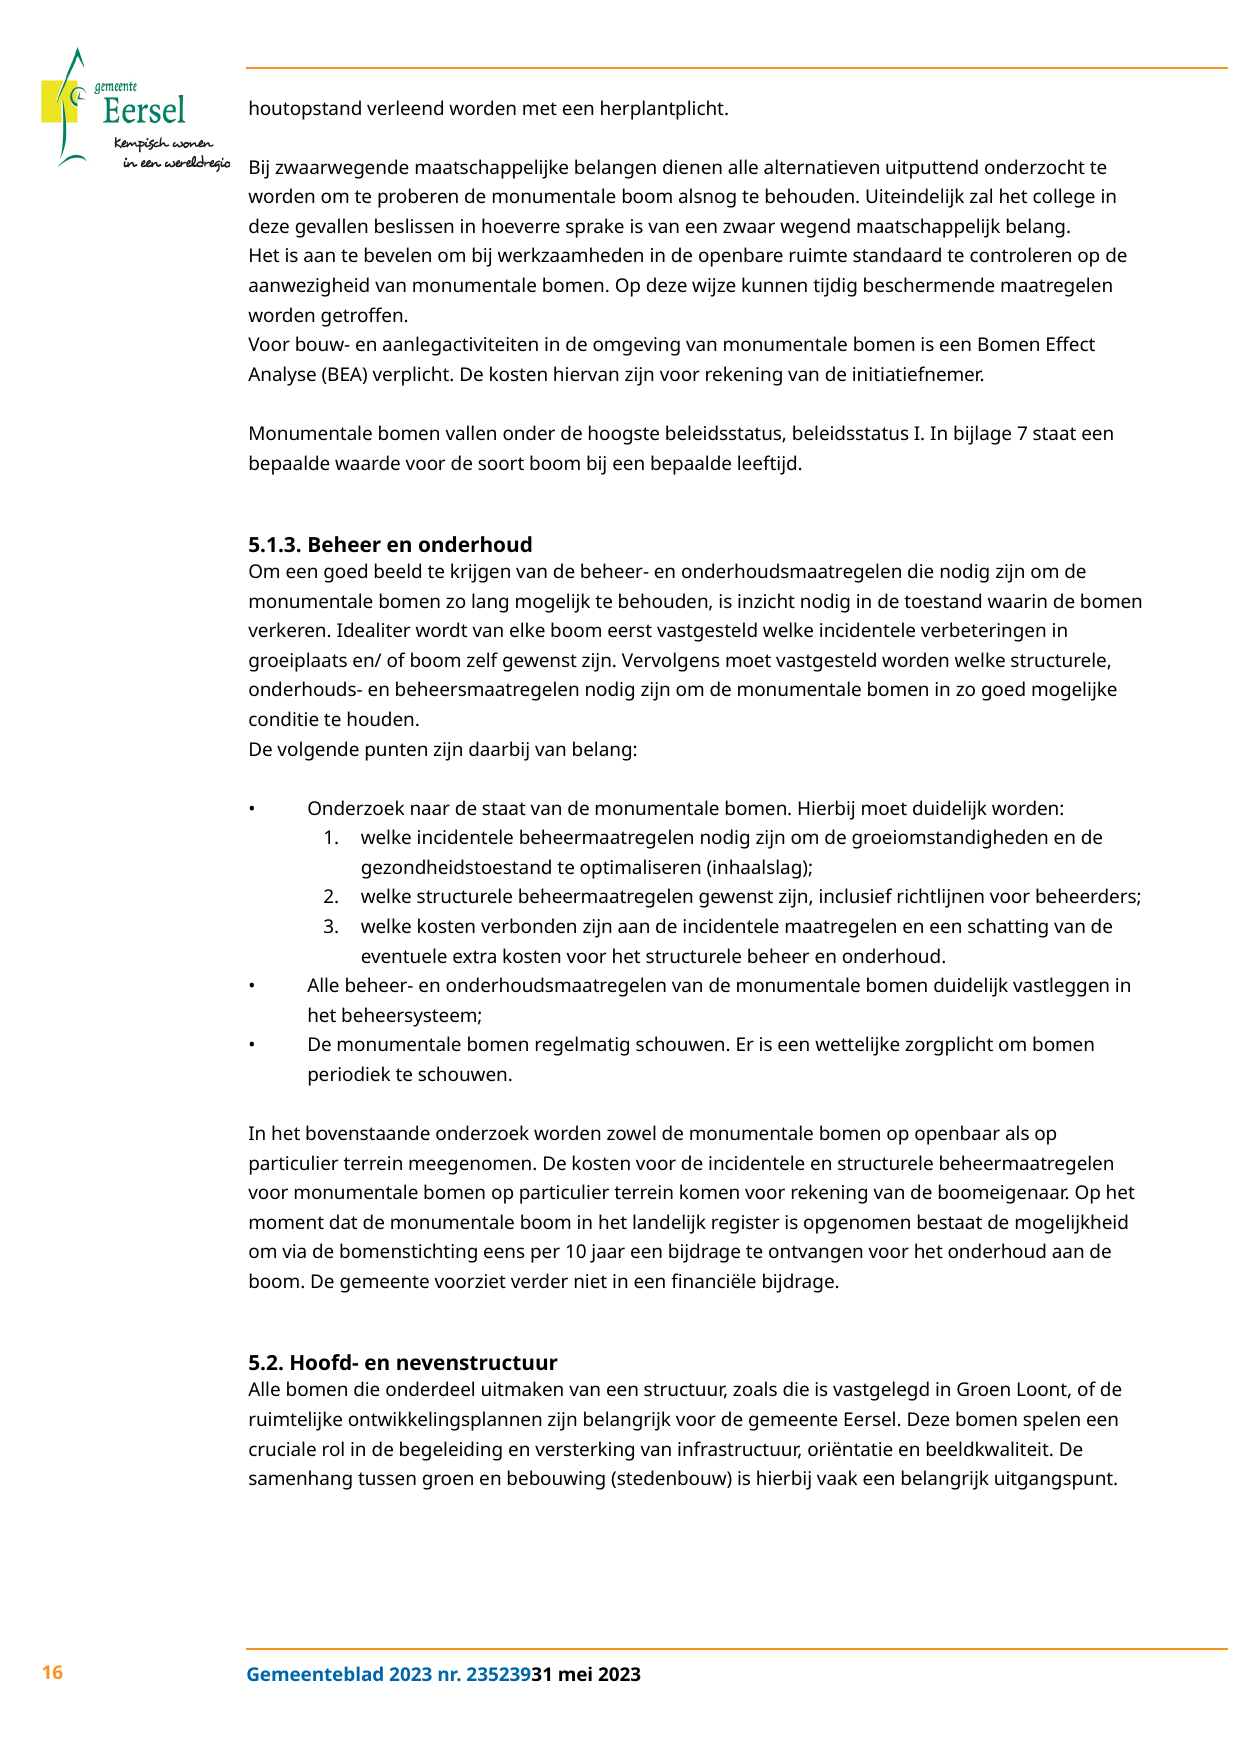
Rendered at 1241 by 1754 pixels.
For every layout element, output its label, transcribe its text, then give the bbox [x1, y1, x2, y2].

text Het is aan te bevelen om bij werkzaamheden in de openbare ruimte standaard te controleren op de aanwezigheid van monumentale bomen. Op deze wijze kunnen tijdig beschermende maatregelen worden getroffen. [248, 243, 1152, 328]
text Om een goed beeld te krijgen van de beheer- en onderhoudsmaatregelen die nodig zijn om de monumentale bomen zo lang mogelijk te behouden, is inzicht nodig in de toestand waarin de bomen verkeren. Idealiter wordt van elke boom eerst vastgesteld welke incidentele verbeteringen in groeiplaats en/ of boom zelf gewenst zijn. Vervolgens moet vastgesteld worden welke structurele, onderhouds- en beheersmaatregelen nodig zijn om de monumentale bomen in zo goed mogelijke conditie te houden. [248, 558, 1152, 732]
text In het bovenstaande onderzoek worden zowel de monumentale bomen op openbaar als op particulier terrein meegenomen. De kosten voor de incidentele en structurele beheermaatregelen voor monumentale bomen op particulier terrein komen voor rekening van de boomeigenaar. Op het moment dat de monumentale boom in het landelijk register is opgenomen bestaat de mogelijkheid om via de bomenstichting eens per 10 jaar een bijdrage te ontvangen voor het onderhoud aan de boom. De gemeente voorziet verder niet in een financiële bijdrage. [248, 1120, 1152, 1294]
text 5.2. Hoofd- en nevenstructuur [248, 1348, 1152, 1377]
text Monumentale bomen vallen onder de hoogste beleidsstatus, beleidsstatus I. In bijlage 7 staat een bepaalde waarde voor de soort boom bij een bepaalde leeftijd. [248, 420, 1152, 476]
text Alle bomen die onderdeel uitmaken van een structuur, zoals die is vastgelegd in Groen Loont, of de ruimtelijke ontwikkelingsplannen zijn belangrijk voor de gemeente Eersel. Deze bomen spelen een cruciale rol in de begeleiding en versterking van infrastructuur, oriëntatie en beeldkwaliteit. De samenhang tussen groen en bebouwing (stedenbouw) is hierbij vaak een belangrijk uitgangspunt. [248, 1377, 1152, 1491]
text De volgende punten zijn daarbij van belang: [248, 736, 1152, 761]
text Voor bouw- en aanlegactiviteiten in de omgeving van monumentale bomen is een Bomen Effect Analyse (BEA) verplicht. De kosten hiervan zijn voor rekening van de initiatiefnemer. [248, 331, 1152, 387]
text 5.1.3. Beheer en onderhoud [248, 530, 1152, 558]
picture [41, 47, 231, 172]
text Bij zwaarwegende maatschappelijke belangen dienen alle alternatieven uitputtend onderzocht te worden om te proberen de monumentale boom alsnog te behouden. Uiteindelijk zal het college in deze gevallen beslissen in hoeverre sprake is van een zwaar wegend maatschappelijk belang. [248, 154, 1152, 239]
list welke kosten verbonden zijn aan de incidentele maatregelen en een schatting van de eventuele extra kosten voor het structurele beheer en onderhoud. [323, 913, 1152, 968]
list Onderzoek naar de staat van de monumentale bomen. Hierbij moet duidelijk worden: [248, 795, 1152, 821]
list welke incidentele beheermaatregelen nodig zijn om de groeiomstandigheden en de gezondheidstoestand te optimaliseren (inhaalslag); [323, 824, 1152, 880]
list De monumentale bomen regelmatig schouwen. Er is een wettelijke zorgplicht om bomen periodiek te schouwen. [248, 1032, 1152, 1087]
text houtopstand verleend worden met een herplantplicht. [248, 95, 1152, 121]
list welke structurele beheermaatregelen gewenst zijn, inclusief richtlijnen voor beheerders; [323, 884, 1152, 909]
list Alle beheer- en onderhoudsmaatregelen van de monumentale bomen duidelijk vastleggen in het beheersysteem; [248, 972, 1152, 1028]
